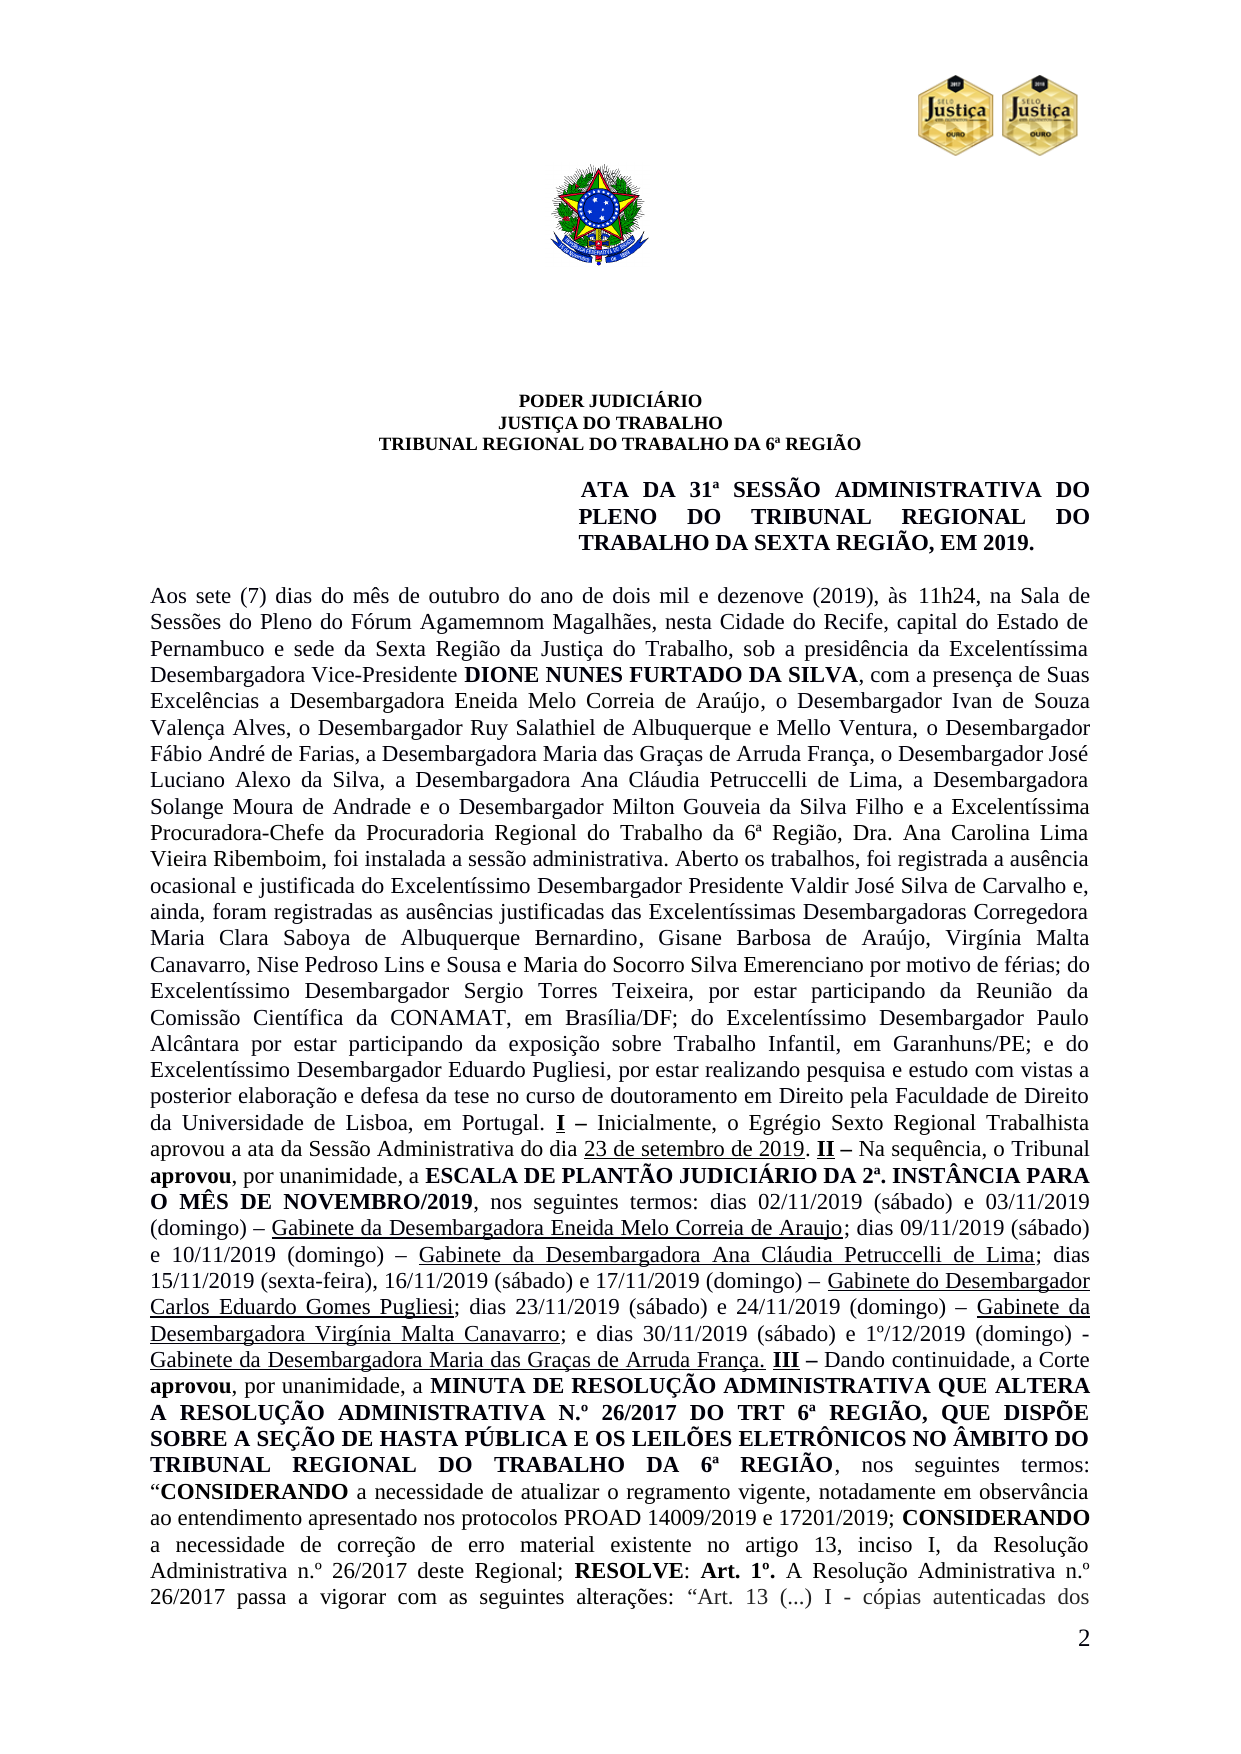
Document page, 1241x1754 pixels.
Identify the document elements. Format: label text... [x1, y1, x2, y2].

text ATA DA 31ª SESSÃO ADMINISTRATIVA DO PLENO DO TRIBUNAL REGIONAL DO TRABALHO DA SEXTA REGIÃO, EM 2019. [578, 476, 1091, 556]
picture [545, 162, 650, 267]
picture [918, 73, 1091, 162]
text Aos sete (7) dias do mês de outubro do ano de dois mil e dezenove (2019), às 11h24, na Sala de Sessões do Pleno do Fórum Agamemnom Magalhães, nesta Cidade do Recife, capital do Estado de Pernambuco e sede da Sexta Região da Justiça do Trabalho, sob a presidência da Excelentíssima Desembargadora Vice-Presidente DIONE NUNES FURTADO DA SILVA, com a presença de Suas Excelências a Desembargadora Eneida Melo Correia de Araújo, o Desembargador Ivan de Souza Valença Alves, o Desembargador Ruy Salathiel de Albuquerque e Mello Ventura, o Desembargador Fábio André de Farias, a Desembargadora Maria das Graças de Arruda França, o Desembargador José Luciano Alexo da Silva, a Desembargadora Ana Cláudia Petruccelli de Lima, a Desembargadora Solange Moura de Andrade e o Desembargador Milton Gouveia da Silva Filho e a Excelentíssima Procuradora-Chefe da Procuradoria Regional do Trabalho da 6ª Região, Dra. Ana Carolina Lima Vieira Ribemboim, foi instalada a sessão administrativa. Aberto os trabalhos, foi registrada a ausência ocasional e justificada do Excelentíssimo Desembargador Presidente Valdir José Silva de Carvalho e, ainda, foram registradas as ausências justificadas das Excelentíssimas Desembargadoras Corregedora Maria Clara Saboya de Albuquerque Bernardino, Gisane Barbosa de Araújo, Virgínia Malta Canavarro, Nise Pedroso Lins e Sousa e Maria do Socorro Silva Emerenciano por motivo de férias; do Excelentíssimo Desembargador Sergio Torres Teixeira, por estar participando da Reunião da Comissão Científica da CONAMAT, em Brasília/DF; do Excelentíssimo Desembargador Paulo Alcântara por estar participando da exposição sobre Trabalho Infantil, em Garanhuns/PE; e do Excelentíssimo Desembargador Eduardo Pugliesi, por estar realizando pesquisa e estudo com vistas a posterior elaboração e defesa da tese no curso de doutoramento em Direito pela Faculdade de Direito da Universidade de Lisboa, em Portugal. I – Inicialmente, o Egrégio Sexto Regional Trabalhista aprovou a ata da Sessão Administrativa do dia 23 de setembro de 2019. II – Na sequência, o Tribunal aprovou, por unanimidade, a ESCALA DE PLANTÃO JUDICIÁRIO DA 2ª. INSTÂNCIA PARA O MÊS DE NOVEMBRO/2019, nos seguintes termos: dias 02/11/2019 (sábado) e 03/11/2019 (domingo) – Gabinete da Desembargadora Eneida Melo Correia de Araujo; dias 09/11/2019 (sábado) e 10/11/2019 (domingo) – Gabinete da Desembargadora Ana Cláudia Petruccelli de Lima; dias 15/11/2019 (sexta-feira), 16/11/2019 (sábado) e 17/11/2019 (domingo) – Gabinete do Desembargador Carlos Eduardo Gomes Pugliesi; dias 23/11/2019 (sábado) e 24/11/2019 (domingo) – Gabinete da Desembargadora Virgínia Malta Canavarro; e dias 30/11/2019 (sábado) e 1º/12/2019 (domingo) - Gabinete da Desembargadora Maria das Graças de Arruda França. III – Dando continuidade, a Corte aprovou, por unanimidade, a MINUTA DE RESOLUÇÃO ADMINISTRATIVA QUE ALTERA A RESOLUÇÃO ADMINISTRATIVA N.º 26/2017 DO TRT 6ª REGIÃO, QUE DISPÕE SOBRE A SEÇÃO DE HASTA PÚBLICA E OS LEILÕES ELETRÔNICOS NO ÂMBITO DO TRIBUNAL REGIONAL DO TRABALHO DA 6ª REGIÃO, nos seguintes termos: “CONSIDERANDO a necessidade de atualizar o regramento vigente, notadamente em observância ao entendimento apresentado nos protocolos PROAD 14009/2019 e 17201/2019; CONSIDERANDO a necessidade de correção de erro material existente no artigo 13, inciso I, da Resolução Administrativa n.º 26/2017 deste Regional; RESOLVE: Art. 1º. A Resolução Administrativa n.º 26/2017 passa a vigorar com as seguintes alterações: “Art. 13 (...) I - cópias autenticadas dos [150, 582, 1090, 1610]
